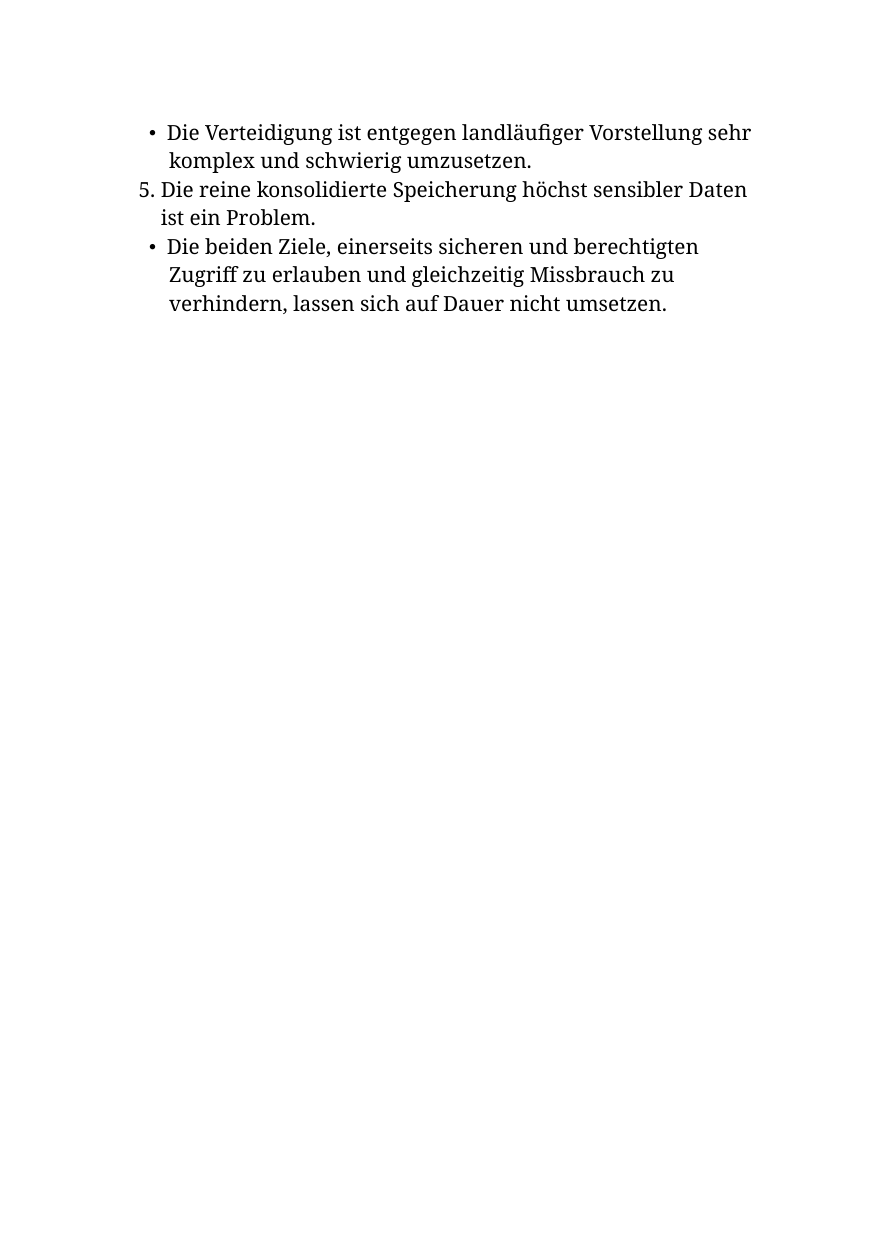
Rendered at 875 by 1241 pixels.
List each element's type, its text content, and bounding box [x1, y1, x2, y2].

list Die beiden Ziele, einerseits sicheren und berechtigten Zugriff zu erlauben und gleichzeitig Missbrauch zu verhindern, lassen sich auf Dauer nicht umsetzen. [149, 232, 756, 317]
list Die reine konsolidierte Speicherung höchst sensibler Daten ist ein Problem. [138, 175, 756, 232]
list Die Verteidigung ist entgegen landläufiger Vorstellung sehr komplex und schwierig umzusetzen. [149, 118, 756, 175]
